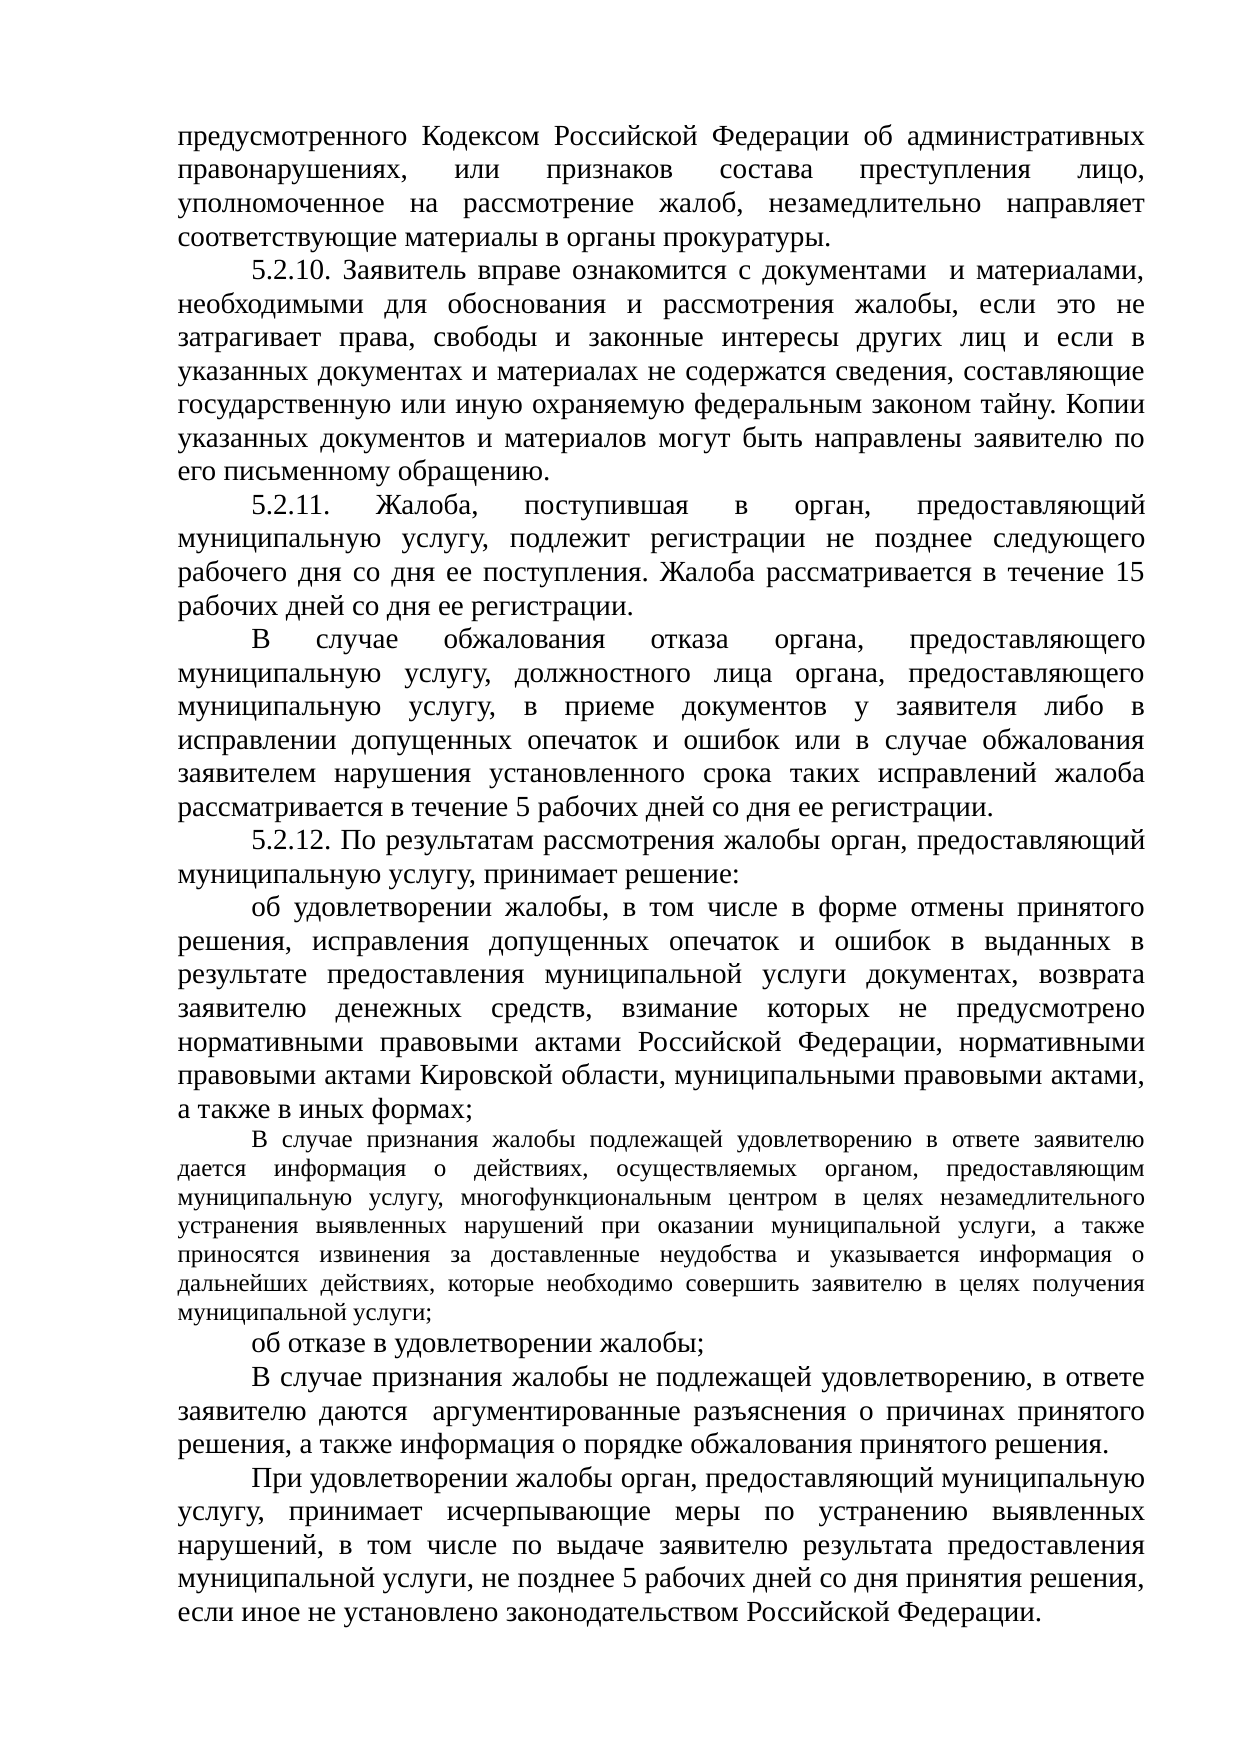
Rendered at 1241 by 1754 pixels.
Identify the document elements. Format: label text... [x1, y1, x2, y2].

subtitle В случае признания жалобы не подлежащей удовлетворению, в ответе заявителю даются аргументированные разъяснения о причинах принятого решения, а также информация о порядке обжалования принятого решения. [177, 1359, 1146, 1460]
subtitle об удовлетворении жалобы, в том числе в форме отмены принятого решения, исправления допущенных опечаток и ошибок в выданных в результате предоставления муниципальной услуги документах, возврата заявителю денежных средств, взимание которых не предусмотрено нормативными правовыми актами Российской Федерации, нормативными правовыми актами Кировской области, муниципальными правовыми актами, а также в иных формах; [177, 889, 1146, 1124]
subtitle предусмотренного Кодексом Российской Федерации об административных правонарушениях, или признаков состава преступления лицо, уполномоченное на рассмотрение жалоб, незамедлительно направляет соответствующие материалы в органы прокуратуры. [177, 118, 1146, 252]
subtitle об отказе в удовлетворении жалобы; [177, 1326, 1146, 1359]
subtitle 5.2.12. По результатам рассмотрения жалобы орган, предоставляющий муниципальную услугу, принимает решение: [177, 822, 1146, 889]
subtitle В случае признания жалобы подлежащей удовлетворению в ответе заявителю дается информация о действиях, осуществляемых органом, предоставляющим муниципальную услугу, многофункциональным центром в целях незамедлительного устранения выявленных нарушений при оказании муниципальной услуги, а также приносятся извинения за доставленные неудобства и указывается информация о дальнейших действиях, которые необходимо совершить заявителю в целях получения муниципальной услуги; [177, 1124, 1146, 1326]
subtitle В случае обжалования отказа органа, предоставляющего муниципальную услугу, должностного лица органа, предоставляющего муниципальную услугу, в приеме документов у заявителя либо в исправлении допущенных опечаток и ошибок или в случае обжалования заявителем нарушения установленного срока таких исправлений жалоба рассматривается в течение 5 рабочих дней со дня ее регистрации. [177, 621, 1146, 822]
subtitle 5.2.10. Заявитель вправе ознакомится с документами и материалами, необходимыми для обоснования и рассмотрения жалобы, если это не затрагивает права, свободы и законные интересы других лиц и если в указанных документах и материалах не содержатся сведения, составляющие государственную или иную охраняемую федеральным законом тайну. Копии указанных документов и материалов могут быть направлены заявителю по его письменному обращению. [177, 252, 1146, 487]
subtitle 5.2.11. Жалоба, поступившая в орган, предоставляющий муниципальную услугу, подлежит регистрации не позднее следующего рабочего дня со дня ее поступления. Жалоба рассматривается в течение 15 рабочих дней со дня ее регистрации. [177, 487, 1146, 621]
subtitle При удовлетворении жалобы орган, предоставляющий муниципальную услугу, принимает исчерпывающие меры по устранению выявленных нарушений, в том числе по выдаче заявителю результата предоставления муниципальной услуги, не позднее 5 рабочих дней со дня принятия решения, если иное не установлено законодательством Российской Федерации. [177, 1460, 1146, 1627]
